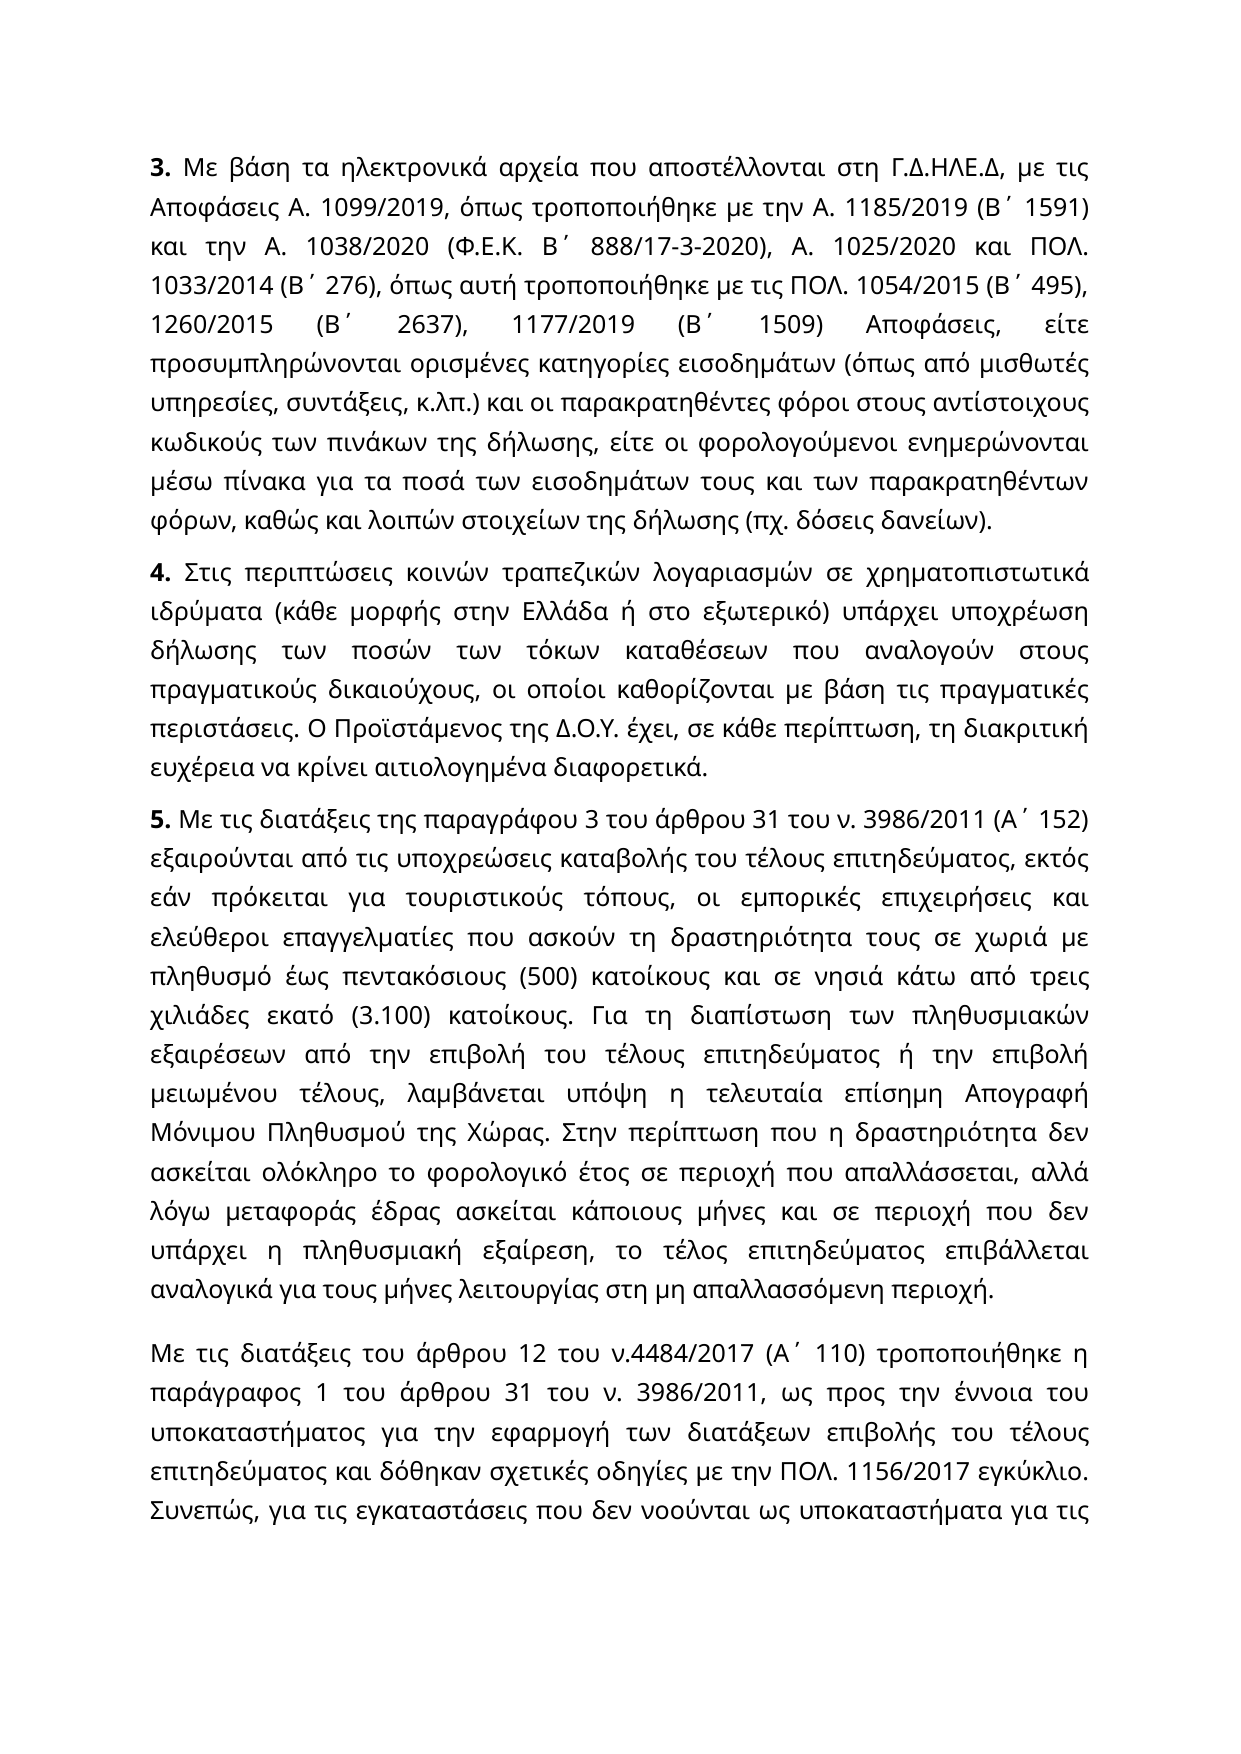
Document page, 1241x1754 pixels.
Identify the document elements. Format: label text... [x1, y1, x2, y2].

text 3. Με βάση τα ηλεκτρονικά αρχεία που αποστέλλονται στη Γ.Δ.ΗΛΕ.Δ, με τις Αποφάσεις Α. 1099/2019, όπως τροποποιήθηκε με την Α. 1185/2019 (Β΄ 1591) και την A. 1038/2020 (Φ.Ε.Κ. B΄ 888/17-3-2020), Α. 1025/2020 και ΠΟΛ. 1033/2014 (Β΄ 276), όπως αυτή τροποποιήθηκε με τις ΠΟΛ. 1054/2015 (Β΄ 495), 1260/2015 (Β΄ 2637), 1177/2019 (Β΄ 1509) Αποφάσεις, είτε προσυμπληρώνονται ορισμένες κατηγορίες εισοδημάτων (όπως από μισθωτές υπηρεσίες, συντάξεις, κ.λπ.) και οι παρακρατηθέντες φόροι στους αντίστοιχους κωδικούς των πινάκων της δήλωσης, είτε οι φορολογούμενοι ενημερώνονται μέσω πίνακα για τα ποσά των εισοδημάτων τους και των παρακρατηθέντων φόρων, καθώς και λοιπών στοιχείων της δήλωσης (πχ. δόσεις δανείων). [150, 150, 1090, 537]
text Με τις διατάξεις του άρθρου 12 του ν.4484/2017 (Α΄ 110) τροποποιήθηκε η παράγραφος 1 του άρθρου 31 του ν. 3986/2011, ως προς την έννοια του υποκαταστήματος για την εφαρμογή των διατάξεων επιβολής του τέλους επιτηδεύματος και δόθηκαν σχετικές οδηγίες με την ΠΟΛ. 1156/2017 εγκύκλιο. Συνεπώς, για τις εγκαταστάσεις που δεν νοούνται ως υποκαταστήματα για τις [150, 1336, 1090, 1527]
text 5. Με τις διατάξεις της παραγράφου 3 του άρθρου 31 του ν. 3986/2011 (Α΄ 152) εξαιρούνται από τις υποχρεώσεις καταβολής του τέλους επιτηδεύματος, εκτός εάν πρόκειται για τουριστικούς τόπους, οι εμπορικές επιχειρήσεις και ελεύθεροι επαγγελματίες που ασκούν τη δραστηριότητα τους σε χωριά με πληθυσμό έως πεντακόσιους (500) κατοίκους και σε νησιά κάτω από τρεις χιλιάδες εκατό (3.100) κατοίκους. Για τη διαπίστωση των πληθυσμιακών εξαιρέσεων από την επιβολή του τέλους επιτηδεύματος ή την επιβολή μειωμένου τέλους, λαμβάνεται υπόψη η τελευταία επίσημη Απογραφή Μόνιμου Πληθυσμού της Χώρας. Στην περίπτωση που η δραστηριότητα δεν ασκείται ολόκληρο το φορολογικό έτος σε περιοχή που απαλλάσσεται, αλλά λόγω μεταφοράς έδρας ασκείται κάποιους μήνες και σε περιοχή που δεν υπάρχει η πληθυσμιακή εξαίρεση, το τέλος επιτηδεύματος επιβάλλεται αναλογικά για τους μήνες λειτουργίας στη μη απαλλασσόμενη περιοχή. [150, 802, 1090, 1306]
text 4. Στις περιπτώσεις κοινών τραπεζικών λογαριασμών σε χρηματοπιστωτικά ιδρύματα (κάθε μορφής στην Ελλάδα ή στο εξωτερικό) υπάρχει υποχρέωση δήλωσης των ποσών των τόκων καταθέσεων που αναλογούν στους πραγματικούς δικαιούχους, οι οποίοι καθορίζονται με βάση τις πραγματικές περιστάσεις. Ο Προϊστάμενος της Δ.Ο.Υ. έχει, σε κάθε περίπτωση, τη διακριτική ευχέρεια να κρίνει αιτιολογημένα διαφορετικά. [150, 554, 1090, 784]
